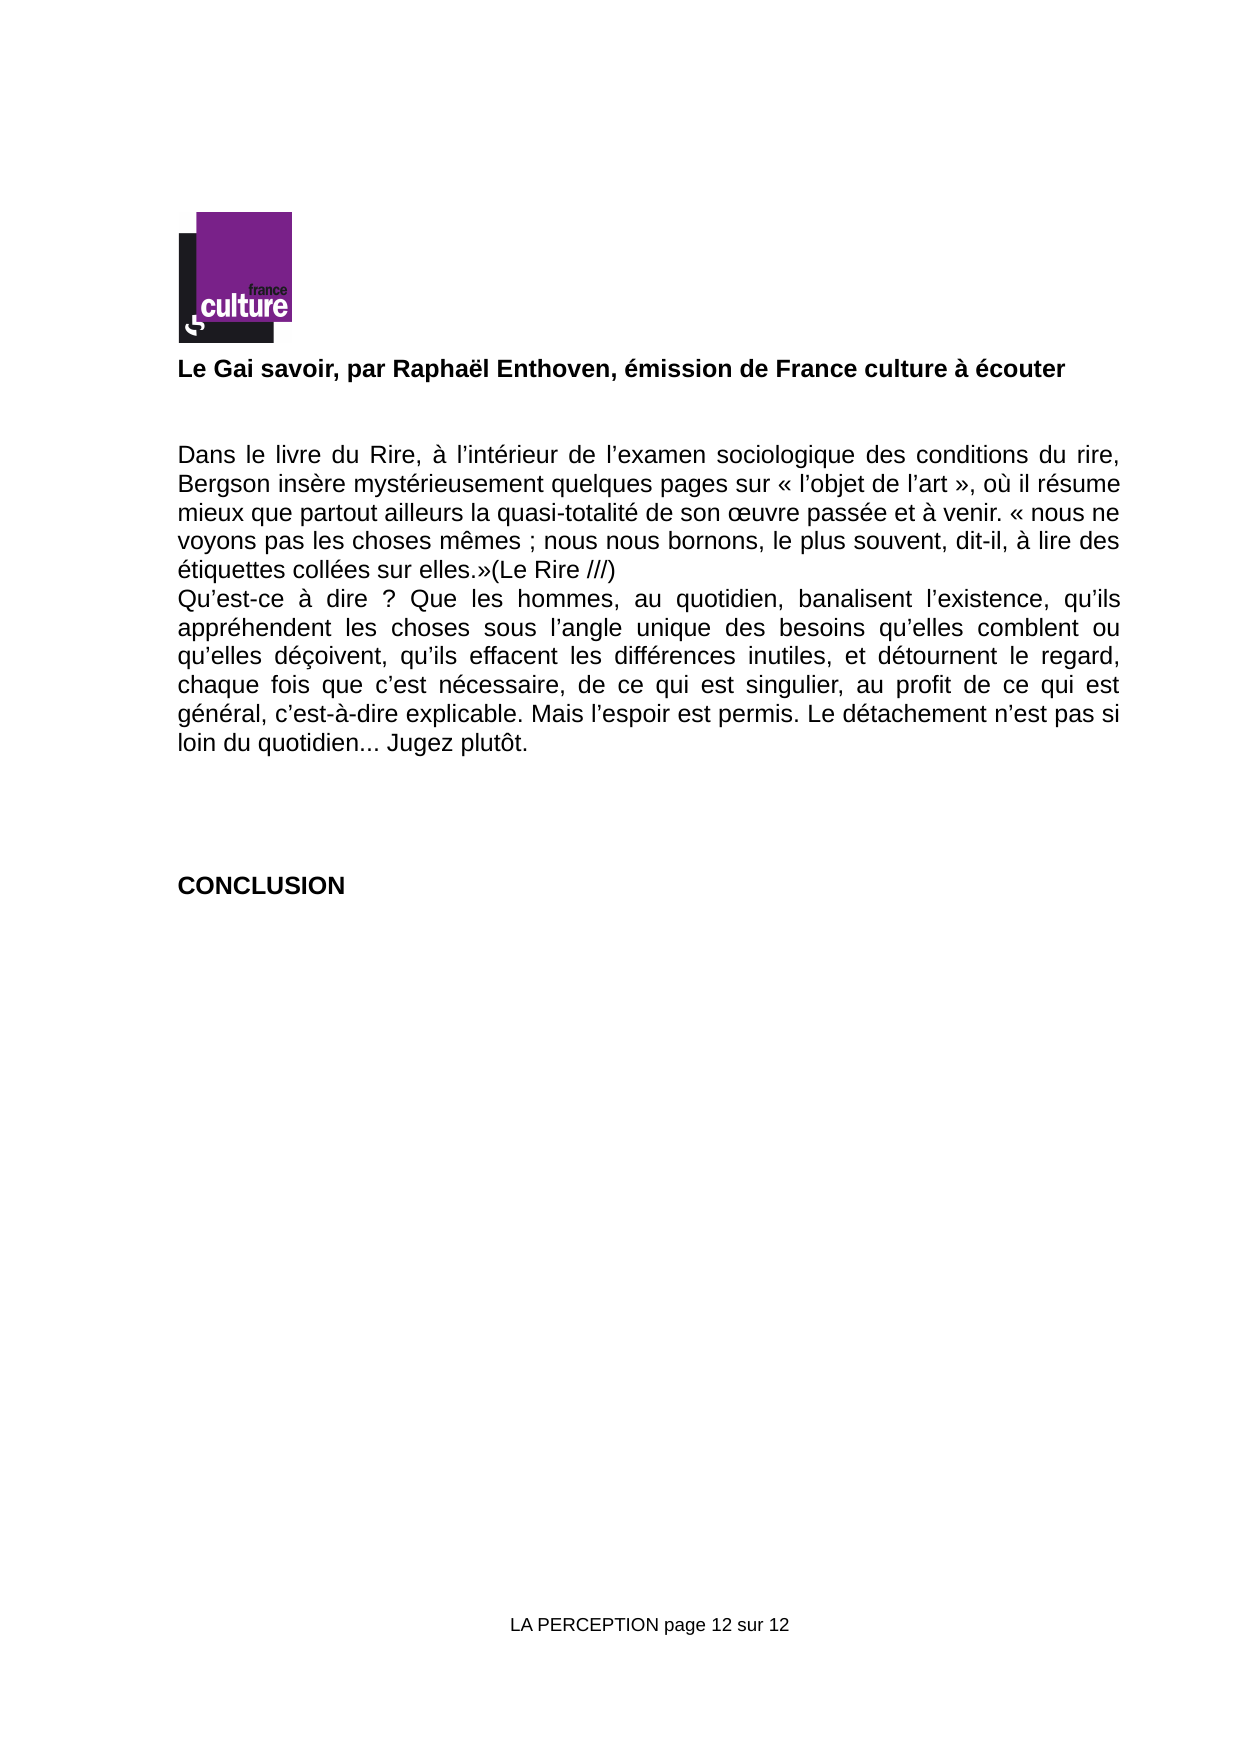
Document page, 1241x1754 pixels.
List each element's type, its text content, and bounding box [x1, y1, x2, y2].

text Qu’est-ce à dire ? Que les hommes, au quotidien, banalisent l’existence, qu’ils appréhendent les choses sous l’angle unique des besoins qu’elles comblent ou qu’elles déçoivent, qu’ils effacent les différences inutiles, et détournent le regard, chaque fois que c’est nécessaire, de ce qui est singulier, au profit de ce qui est général, c’est-à-dire explicable. Mais l’espoir est permis. Le détachement n’est pas si loin du quotidien... Jugez plutôt. [177, 584, 1122, 756]
text Le Gai savoir, par Raphaël Enthoven, émission de France culture à écouter [177, 354, 1122, 383]
picture [178, 212, 292, 343]
text CONCLUSION [177, 871, 1122, 900]
text Dans le livre du Rire, à l’intérieur de l’examen sociologique des conditions du rire, Bergson insère mystérieusement quelques pages sur « l’objet de l’art », où il résume mieux que partout ailleurs la quasi-totalité de son œuvre passée et à venir. « nous ne voyons pas les choses mêmes ; nous nous bornons, le plus souvent, dit-il, à lire des étiquettes collées sur elles.»(Le Rire ///) [177, 440, 1122, 584]
